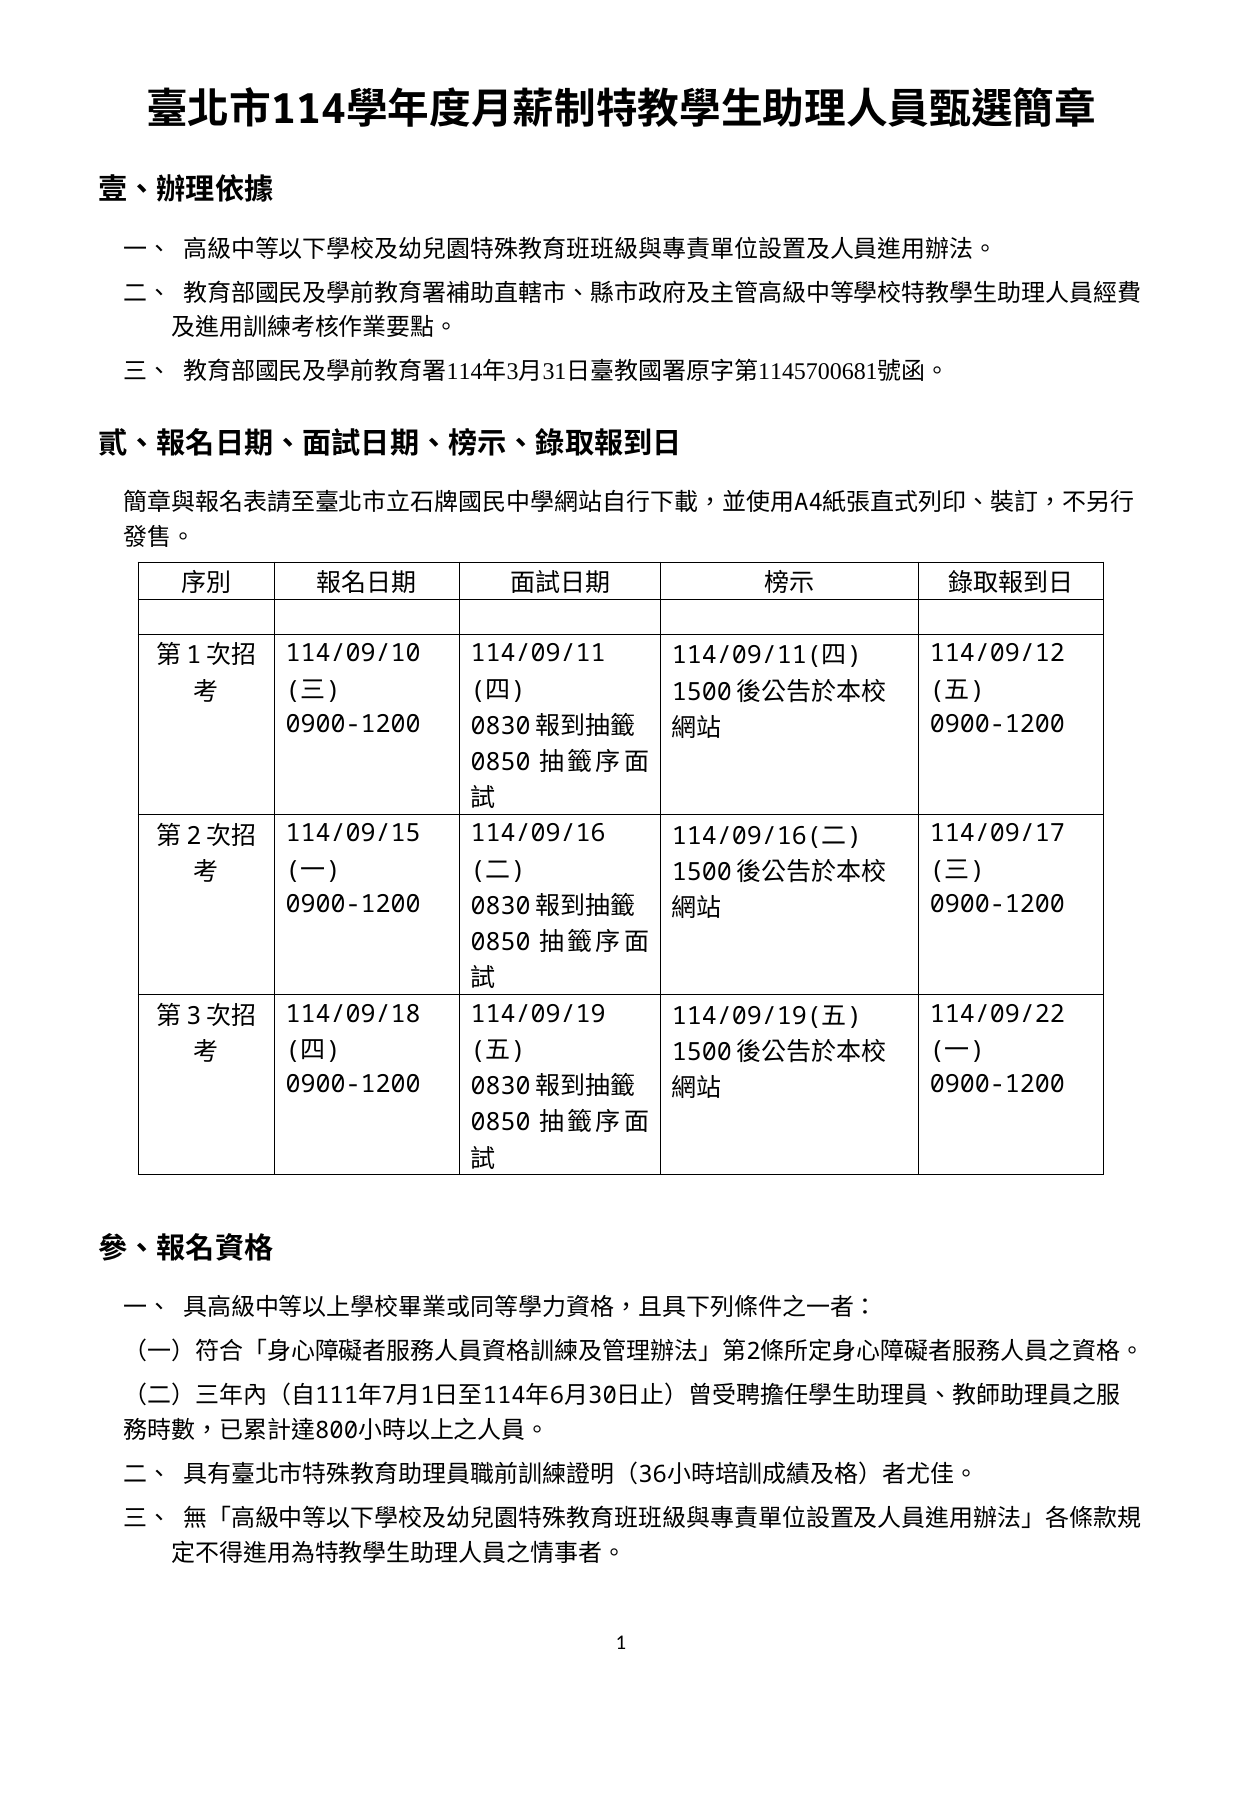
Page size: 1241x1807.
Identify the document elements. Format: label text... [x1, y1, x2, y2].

text 參、報名資格 [98, 1224, 1143, 1266]
text （二）三年內（自111年7月1日至114年6月30日止）曾受聘擔任學生助理員、教師助理員之服務時數，已累計達800小時以上之人員。 [123, 1376, 1143, 1445]
table_header 錄取報到日 [919, 563, 1103, 599]
table_cell 114/09/16(二) 0830報到抽籤 0850抽籤序面試 [460, 815, 660, 994]
table_cell 114/09/18(四) 0900-1200 [275, 995, 459, 1174]
table_cell 第3次招考 [139, 995, 274, 1174]
table_cell 第1次招考 [139, 635, 274, 814]
table_cell [661, 600, 918, 634]
table_cell 114/09/17(三) 0900-1200 [919, 815, 1103, 994]
table_cell 114/09/12(五) 0900-1200 [919, 635, 1103, 814]
text 臺北市114學年度月薪制特教學生助理人員甄選簡章 [98, 75, 1143, 136]
text （一）符合「身心障礙者服務人員資格訓練及管理辦法」第2條所定身心障礙者服務人員之資格。 [123, 1332, 1143, 1366]
table_cell 114/09/10(三) 0900-1200 [275, 635, 459, 814]
text 二、 教育部國民及學前教育署補助直轄市、縣市政府及主管高級中等學校特教學生助理人員經費及進用訓練考核作業要點。 [123, 273, 1143, 343]
table_cell [275, 600, 459, 634]
table_header 面試日期 [460, 563, 660, 599]
table_cell 114/09/19(五) 0830報到抽籤 0850抽籤序面試 [460, 995, 660, 1174]
table_cell 114/09/15(一) 0900-1200 [275, 815, 459, 994]
text 簡章與報名表請至臺北市立石牌國民中學網站自行下載，並使用A4紙張直式列印、裝訂，不另行發售。 [123, 483, 1143, 552]
text 壹、辦理依據 [98, 166, 1143, 208]
table_cell 114/09/11(四) 0830報到抽籤 0850抽籤序面試 [460, 635, 660, 814]
table_cell 114/09/11(四) 1500後公告於本校網站 [661, 635, 918, 814]
text 三、 教育部國民及學前教育署114年3月31日臺教國署原字第1145700681號函。 [123, 352, 1143, 387]
table_cell 114/09/16(二) 1500後公告於本校網站 [661, 815, 918, 994]
table_cell 第2次招考 [139, 815, 274, 994]
text 一、 高級中等以下學校及幼兒園特殊教育班班級與專責單位設置及人員進用辦法。 [123, 229, 1143, 264]
text 三、 無「高級中等以下學校及幼兒園特殊教育班班級與專責單位設置及人員進用辦法」各條款規定不得進用為特教學生助理人員之情事者。 [123, 1499, 1143, 1568]
table_cell [919, 600, 1103, 634]
table_cell [139, 600, 274, 634]
text 二、 具有臺北市特殊教育助理員職前訓練證明（36小時培訓成績及格）者尤佳。 [123, 1455, 1143, 1489]
table_header 榜示 [661, 563, 918, 599]
table_header 報名日期 [275, 563, 459, 599]
text 貳、報名日期、面試日期、榜示、錄取報到日 [98, 419, 1143, 462]
text 一、 具高級中等以上學校畢業或同等學力資格，且具下列條件之一者： [123, 1288, 1143, 1322]
table_cell 114/09/22(一) 0900-1200 [919, 995, 1103, 1174]
table_cell 114/09/19(五) 1500後公告於本校網站 [661, 995, 918, 1174]
table_cell [460, 600, 660, 634]
table_header 序別 [139, 563, 274, 599]
